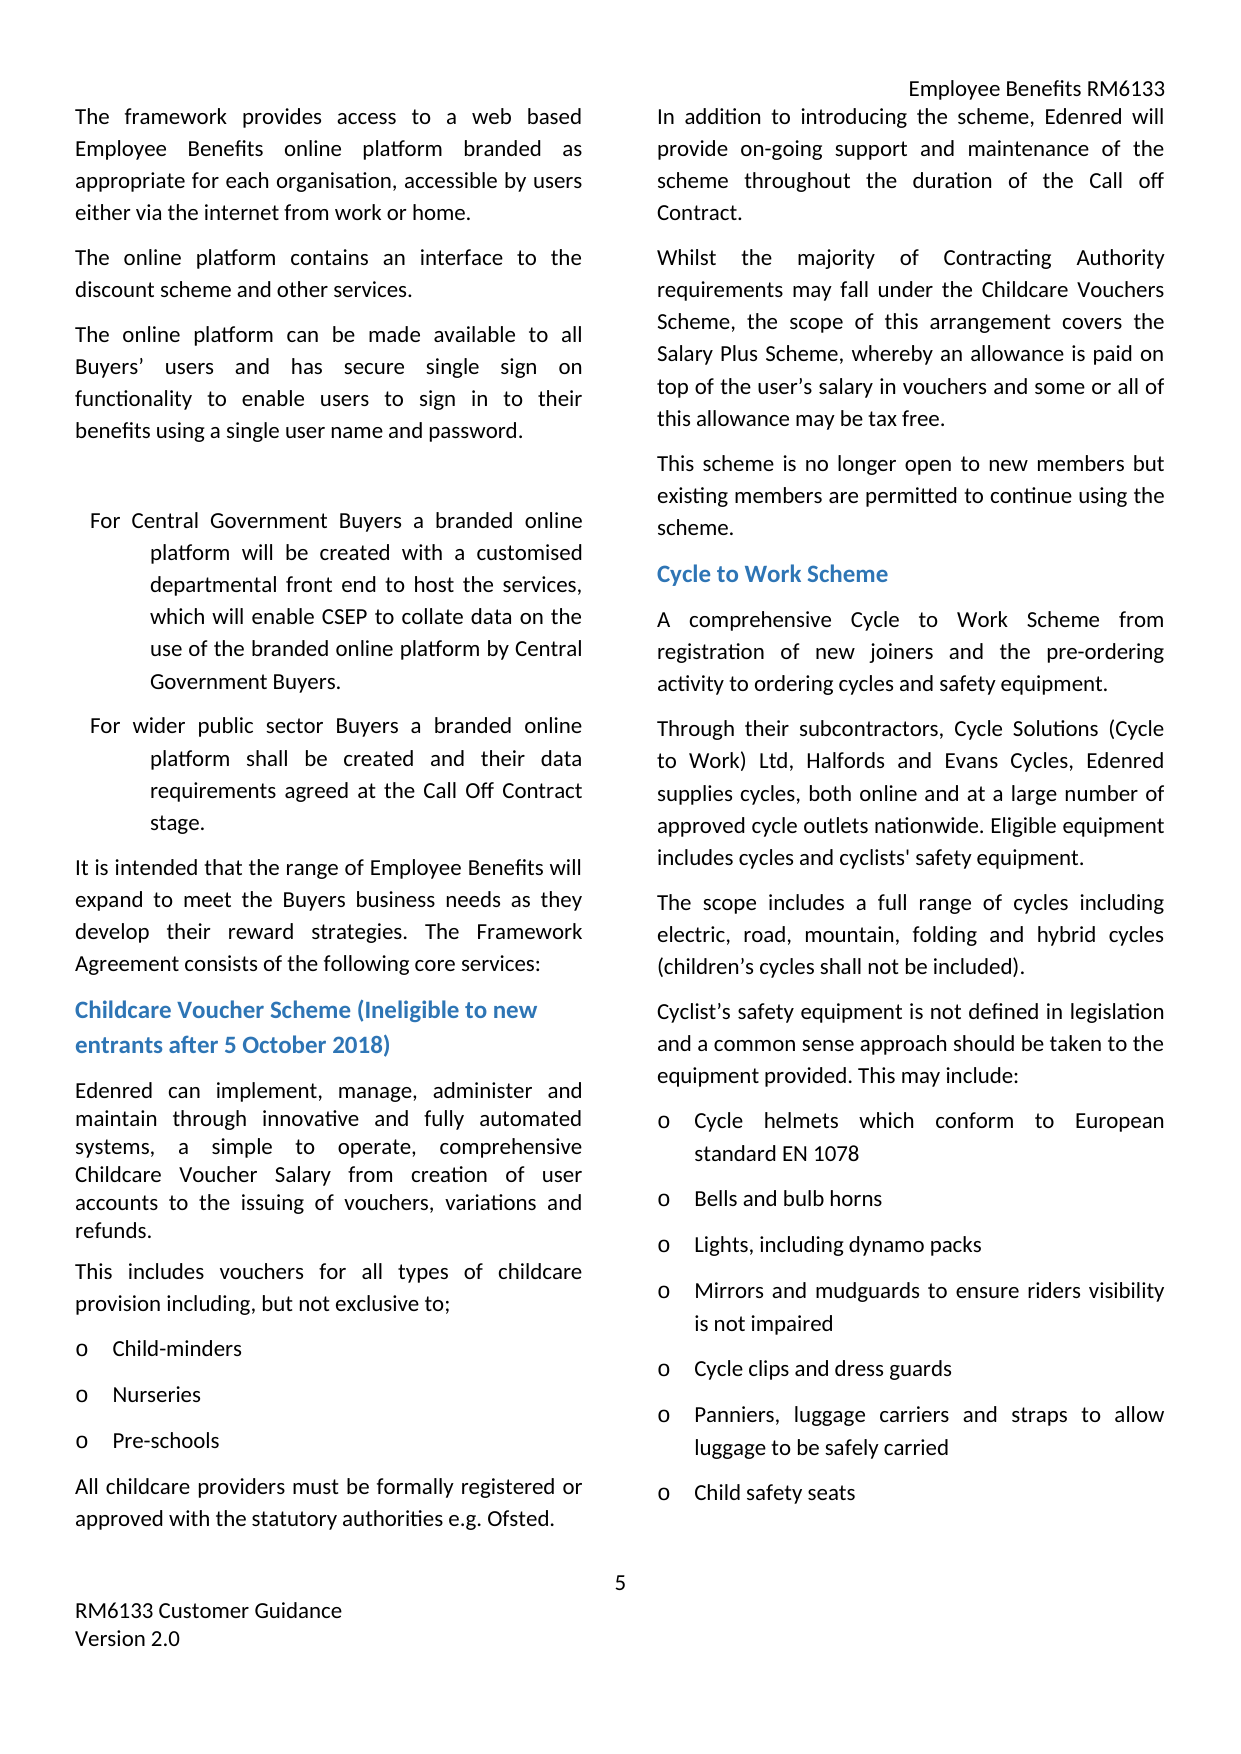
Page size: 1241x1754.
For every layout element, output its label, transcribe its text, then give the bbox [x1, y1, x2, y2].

list Child safety seats [657, 1478, 1165, 1507]
text Whilst the majority of Contracting Authority requirements may fall under the Childcare Vouchers Scheme, the scope of this arrangement covers the Salary Plus Scheme, whereby an allowance is paid on top of the user’s salary in vouchers and some or all of this allowance may be tax free. [657, 243, 1165, 432]
list Pre-schools [75, 1426, 583, 1455]
text Through their subcontractors, Cycle Solutions (Cycle to Work) Ltd, Halfords and Evans Cycles, Edenred supplies cycles, both online and at a large number of approved cycle outlets nationwide. Eligible equipment includes cycles and cyclists' safety equipment. [657, 714, 1165, 871]
text The online platform contains an interface to the discount scheme and other services. [75, 243, 583, 303]
list Cycle clips and dress guards [657, 1354, 1165, 1383]
text The online platform can be made available to all Buyers’ users and has secure single sign on functionality to enable users to sign in to their benefits using a single user name and password. [75, 320, 583, 444]
text All childcare providers must be formally registered or approved with the statutory authorities e.g. Ofsted. [75, 1472, 583, 1532]
list Child-minders [75, 1334, 583, 1363]
text Cyclist’s safety equipment is not defined in legislation and a common sense approach should be taken to the equipment provided. This may include: [657, 997, 1165, 1089]
text Childcare Voucher Scheme (Ineligible to new entrants after 5 October 2018) [75, 994, 583, 1059]
text The framework provides access to a web based Employee Benefits online platform branded as appropriate for each organisation, accessible by users either via the internet from work or home. [75, 102, 583, 226]
text For wider public sector Buyers a branded online platform shall be created and their data requirements agreed at the Call Off Contract stage. [90, 711, 583, 836]
text This scheme is no longer open to new members but existing members are permitted to continue using the scheme. [657, 449, 1165, 541]
text For Central Government Buyers a branded online platform will be created with a customised departmental front end to host the services, which will enable CSEP to collate data on the use of the branded online platform by Central Government Buyers. [90, 506, 583, 695]
text The scope includes a full range of cycles including electric, road, mountain, folding and hybrid cycles (children’s cycles shall not be included). [657, 888, 1165, 980]
list Panniers, luggage carriers and straps to allow luggage to be safely carried [657, 1400, 1165, 1461]
list Mirrors and mudguards to ensure riders visibility is not impaired [657, 1276, 1165, 1337]
list Nurseries [75, 1380, 583, 1409]
text A comprehensive Cycle to Work Scheme from registration of new joiners and the pre-ordering activity to ordering cycles and safety equipment. [657, 605, 1165, 698]
list Lights, including dynamo packs [657, 1230, 1165, 1259]
text It is intended that the range of Employee Benefits will expand to meet the Buyers business needs as they develop their reward strategies. The Framework Agreement consists of the following core services: [75, 853, 583, 977]
text Cycle to Work Scheme [657, 558, 1165, 588]
list Cycle helmets which conform to European standard EN 1078 [657, 1106, 1165, 1167]
text Edenred can implement, manage, administer and maintain through innovative and fully automated systems, a simple to operate, comprehensive Childcare Voucher Salary from creation of user accounts to the issuing of vouchers, variations and refunds. [75, 1076, 583, 1244]
list Bells and bulb horns [657, 1184, 1165, 1213]
text This includes vouchers for all types of childcare provision including, but not exclusive to; [75, 1257, 583, 1317]
text In addition to introducing the scheme, Edenred will provide on-going support and maintenance of the scheme throughout the duration of the Call off Contract. [657, 102, 1165, 226]
